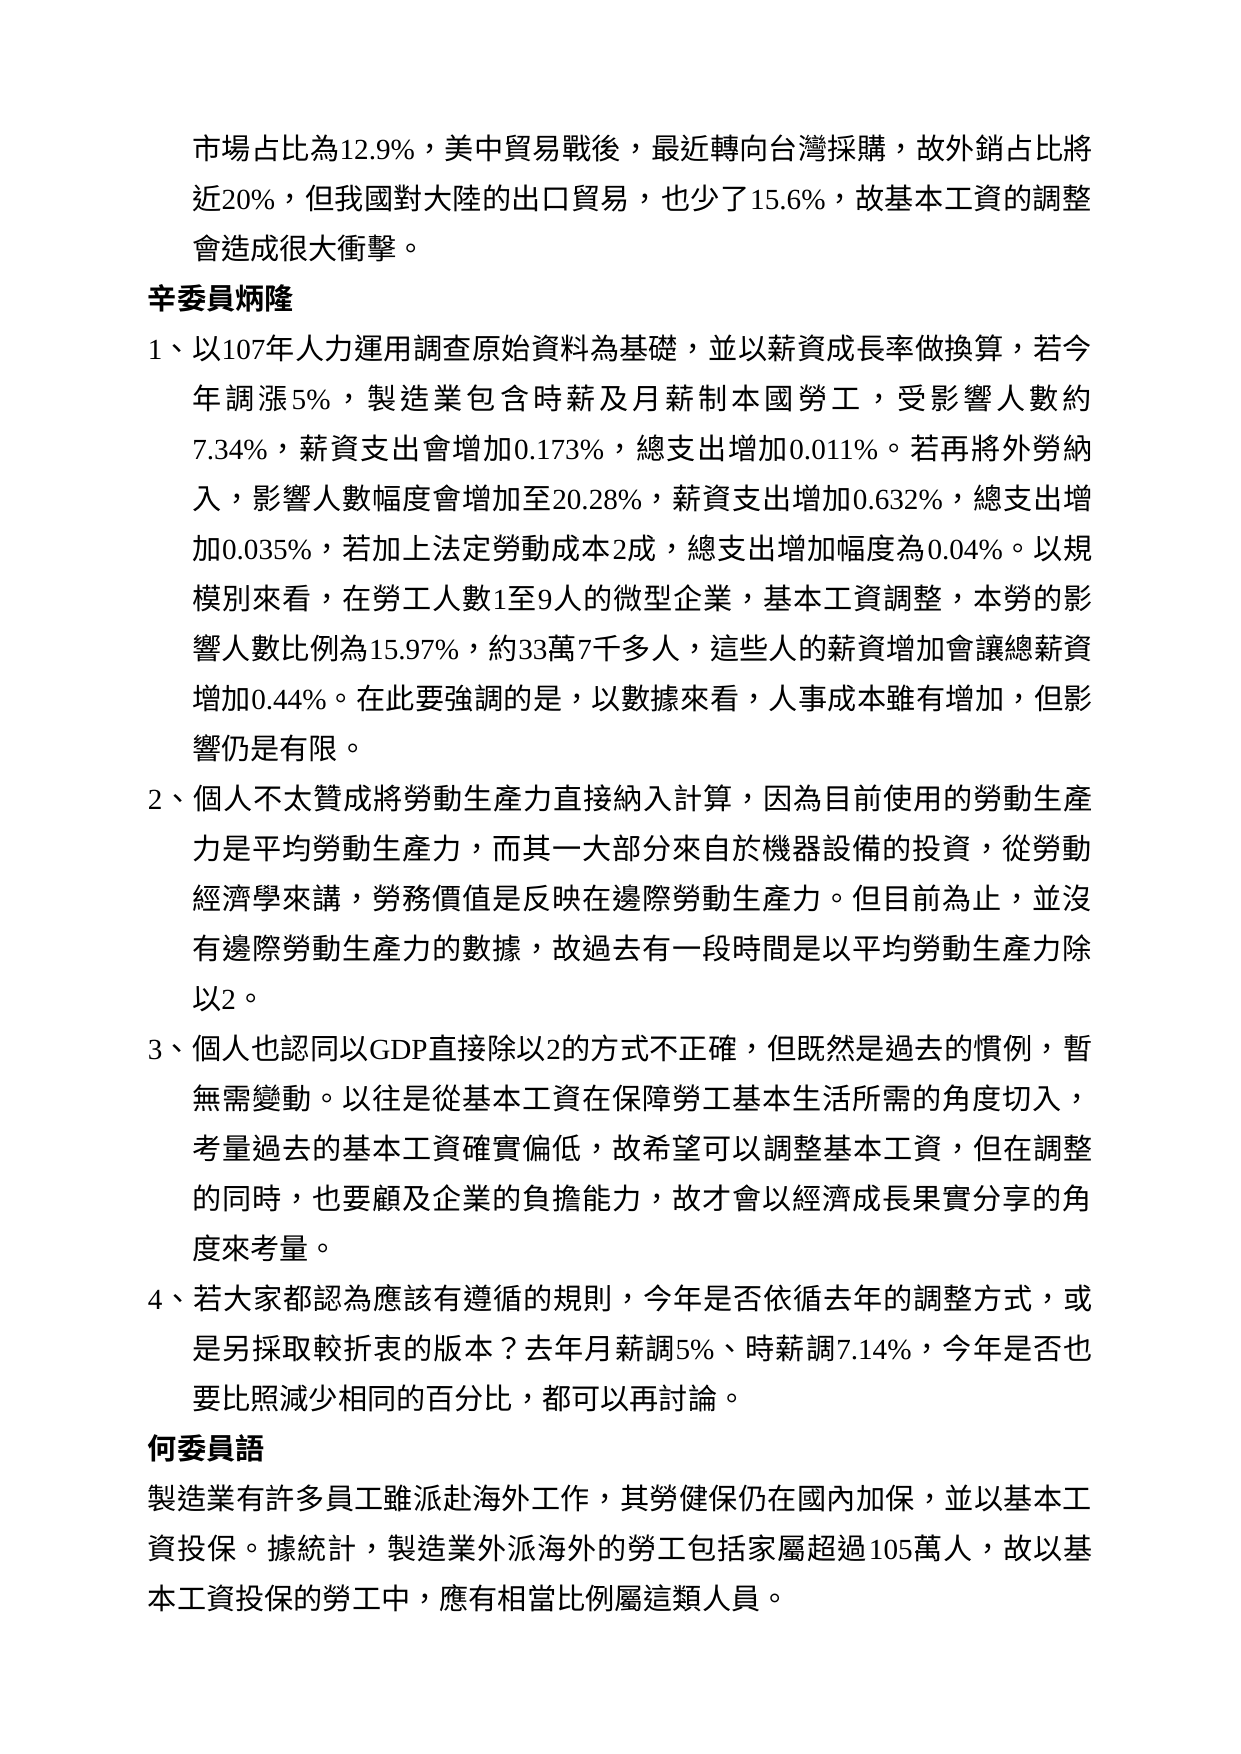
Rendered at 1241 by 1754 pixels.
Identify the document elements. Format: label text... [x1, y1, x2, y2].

text 3、個人也認同以GDP直接除以2的方式不正確，但既然是過去的慣例，暫無需變動。以往是從基本工資在保障勞工基本生活所需的角度切入，考量過去的基本工資確實偏低，故希望可以調整基本工資，但在調整的同時，也要顧及企業的負擔能力，故才會以經濟成長果實分享的角度來考量。 [148, 1018, 1093, 1268]
text 何委員語 [148, 1418, 1093, 1468]
text 1、以107年人力運用調查原始資料為基礎，並以薪資成長率做換算，若今年調漲5%，製造業包含時薪及月薪制本國勞工，受影響人數約7.34%，薪資支出會增加0.173%，總支出增加0.011%。若再將外勞納入，影響人數幅度會增加至20.28%，薪資支出增加0.632%，總支出增加0.035%，若加上法定勞動成本2成，總支出增加幅度為0.04%。以規模別來看，在勞工人數1至9人的微型企業，基本工資調整，本勞的影響人數比例為15.97%，約33萬7千多人，這些人的薪資增加會讓總薪資增加0.44%。在此要強調的是，以數據來看，人事成本雖有增加，但影響仍是有限。 [148, 318, 1093, 768]
text 市場占比為12.9%，美中貿易戰後，最近轉向台灣採購，故外銷占比將近20%，但我國對大陸的出口貿易，也少了15.6%，故基本工資的調整會造成很大衝擊。 [148, 118, 1093, 268]
text 4、若大家都認為應該有遵循的規則，今年是否依循去年的調整方式，或是另採取較折衷的版本？去年月薪調5%、時薪調7.14%，今年是否也要比照減少相同的百分比，都可以再討論。 [148, 1268, 1093, 1418]
text 辛委員炳隆 [148, 268, 1093, 318]
text 2、個人不太贊成將勞動生產力直接納入計算，因為目前使用的勞動生產力是平均勞動生產力，而其一大部分來自於機器設備的投資，從勞動經濟學來講，勞務價值是反映在邊際勞動生產力。但目前為止，並沒有邊際勞動生產力的數據，故過去有一段時間是以平均勞動生產力除以2。 [148, 768, 1093, 1018]
text 製造業有許多員工雖派赴海外工作，其勞健保仍在國內加保，並以基本工資投保。據統計，製造業外派海外的勞工包括家屬超過105萬人，故以基本工資投保的勞工中，應有相當比例屬這類人員。 [148, 1468, 1093, 1618]
